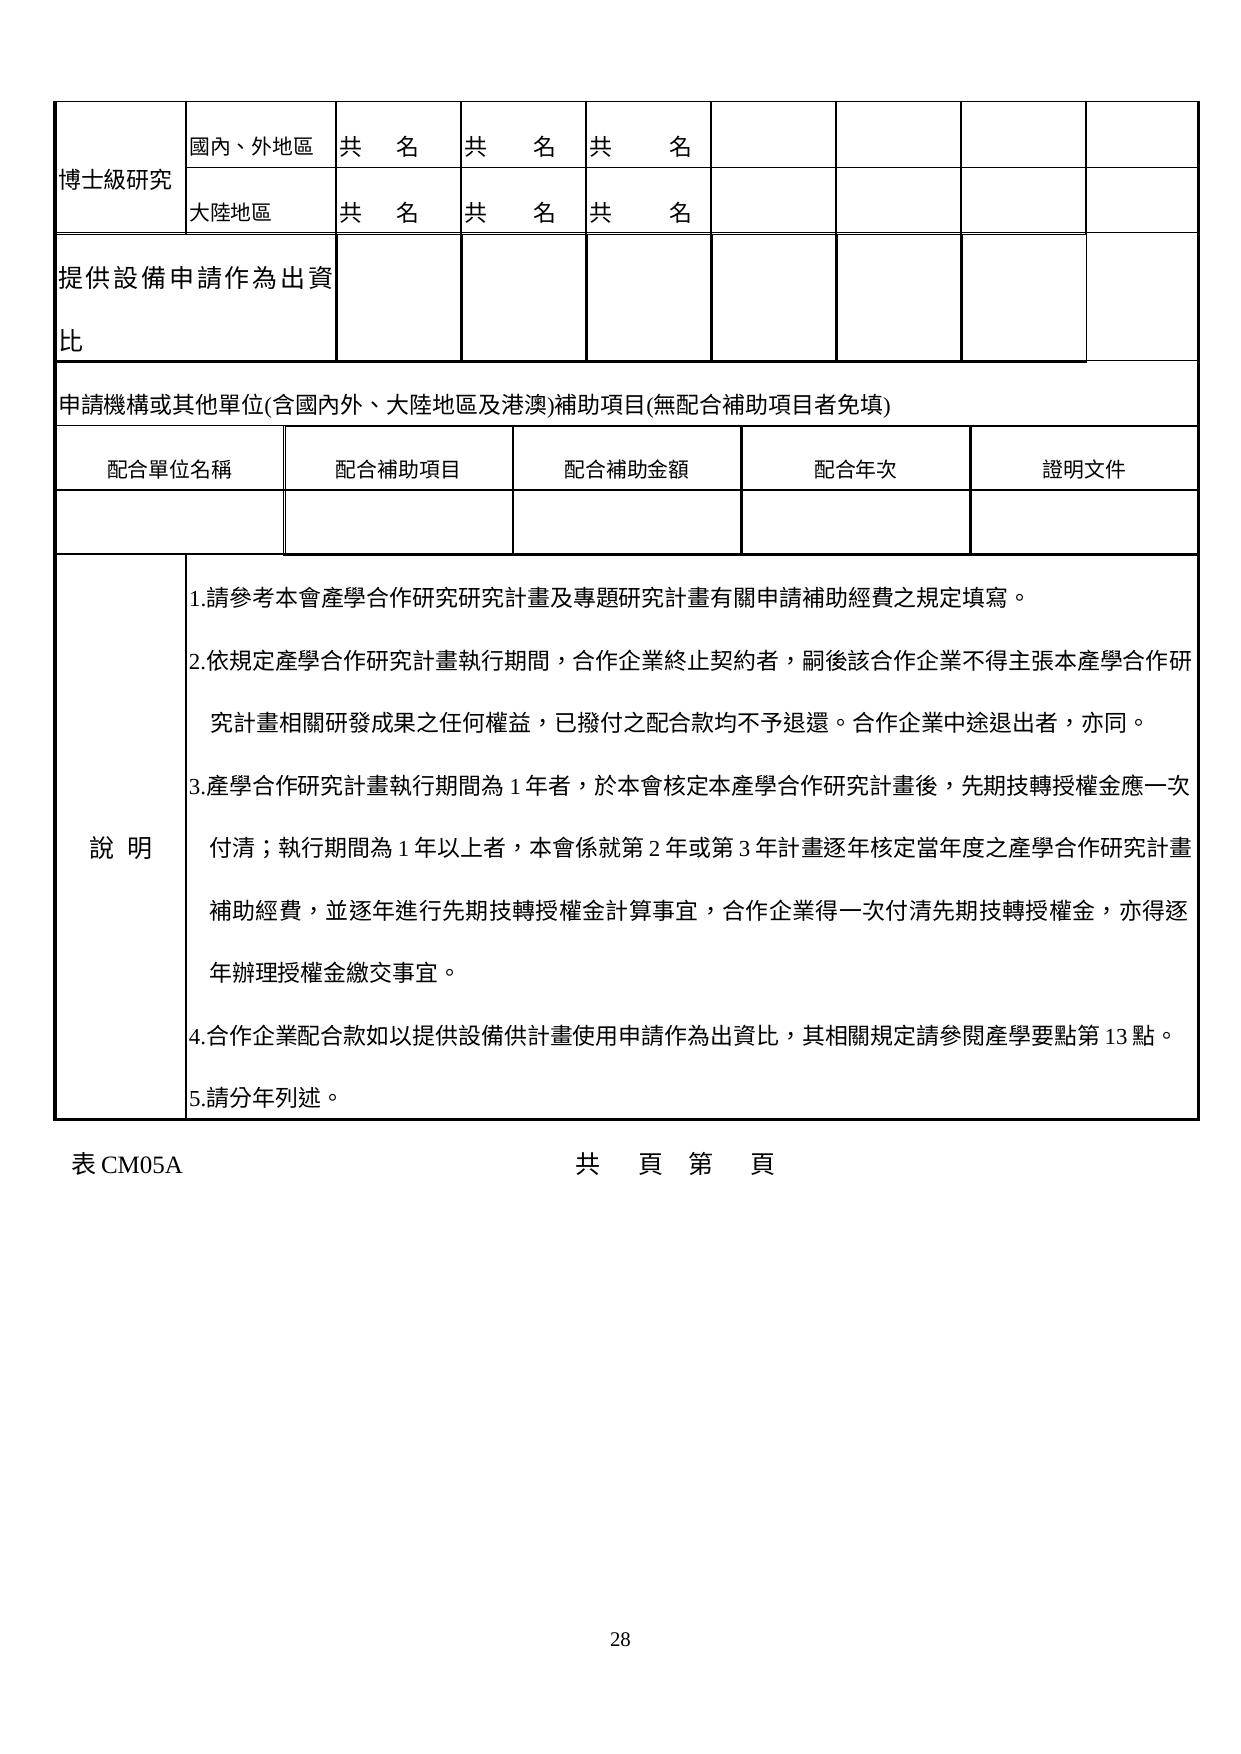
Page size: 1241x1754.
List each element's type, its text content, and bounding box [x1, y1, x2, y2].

table_cell 大陸地區 [187, 168, 335, 232]
table_cell [1087, 102, 1197, 166]
table_cell 配合單位名稱 [57, 426, 283, 489]
table_cell [743, 491, 969, 553]
table_cell [972, 491, 1197, 553]
table_cell 共 名 [337, 102, 460, 166]
table_cell 證明文件 [972, 427, 1197, 489]
table_cell [837, 102, 960, 166]
table_cell [463, 235, 585, 360]
table_cell [962, 102, 1085, 166]
table_cell 說 明 [57, 555, 185, 1118]
table_cell 共 名 [462, 168, 585, 232]
table_cell [588, 235, 710, 360]
table_cell 國內、外地區 [187, 102, 335, 166]
table_cell 共 名 [587, 102, 710, 166]
table_cell 配合補助金額 [514, 427, 740, 489]
table_cell 提供設備申請作為出資比 [57, 235, 335, 360]
table_cell 博士級研究 [57, 102, 185, 232]
table_cell [713, 235, 835, 360]
table_cell 共 名 [337, 168, 460, 232]
table_cell 配合年次 [743, 427, 969, 489]
table_cell 共 名 [587, 168, 710, 232]
table_cell 共 名 [462, 102, 585, 166]
table_cell [338, 235, 460, 360]
table_cell [57, 491, 283, 553]
table_cell [1087, 168, 1197, 232]
table_cell [962, 168, 1085, 232]
table_cell [514, 491, 740, 553]
table_cell [963, 235, 1086, 360]
table_cell [837, 168, 960, 232]
table_cell [712, 102, 835, 166]
table_cell [838, 235, 960, 360]
table_cell [286, 491, 512, 553]
text 表CM05A 共 頁 第 頁 [71, 1121, 1169, 1183]
table_cell [1087, 233, 1197, 360]
table_cell 配合補助項目 [286, 427, 512, 489]
table_cell 1.請參考本會產學合作研究研究計畫及專題研究計畫有關申請補助經費之規定填寫。 2.依規定產學合作研究計畫執行期間，合作企業終止契約者，嗣後該合作企業不得主張本產學合作研究計畫相關研發成果之任何權益，已撥付之配合款均不予退還。合作企業中途退出者，亦同。 3.產學合作研究計畫執行期間為1年者，於本會核定本產學合作研究計畫後，先期技轉授權金應一次付清；執行期間為1年以上者，本會係就第2年或第3年計畫逐年核定當年度之產學合作研究計畫補助經費，並逐年進行先期技轉授權金計算事宜，合作企業得一次付清先期技轉授權金，亦得逐年辦理授權金繳交事宜。 4.合作企業配合款如以提供設備供計畫使用申請作為出資比，其相關規定請參閱產學要點第13點。 5.請分年列述。 [187, 555, 1197, 1118]
table_cell [712, 168, 835, 232]
table_cell 申請機構或其他單位(含國內外、大陸地區及港澳)補助項目(無配合補助項目者免填) [57, 361, 1197, 424]
